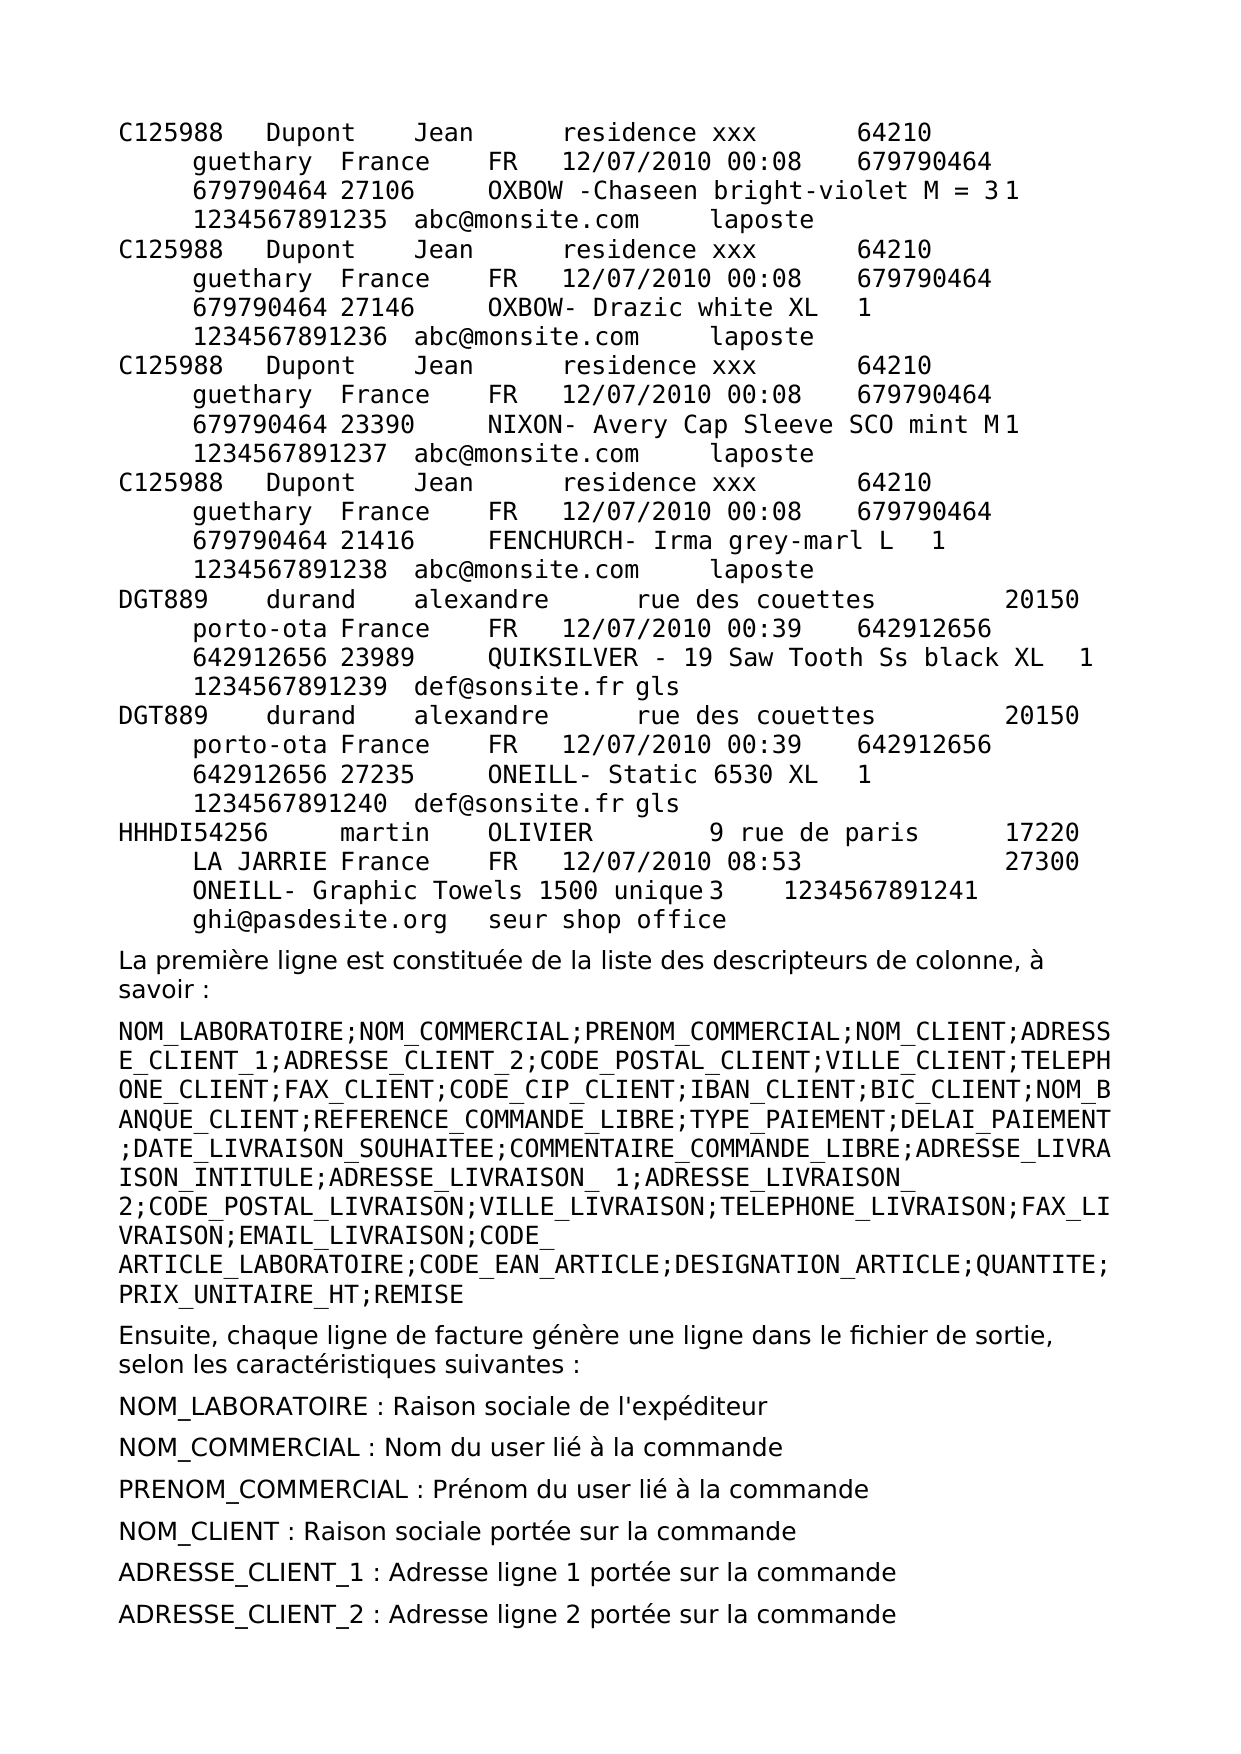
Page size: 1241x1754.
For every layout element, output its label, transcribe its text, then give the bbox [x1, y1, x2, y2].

text La première ligne est constituée de la liste des descripteurs de colonne, à savoir : [118, 947, 1122, 1005]
text NOM_LABORATOIRE;NOM_COMMERCIAL;PRENOM_COMMERCIAL;NOM_CLIENT;ADRESSE_CLIENT_1;ADRESSE_CLIENT_2;CODE_POSTAL_CLIENT;VILLE_CLIENT;TELEPHONE_CLIENT;FAX_CLIENT;CODE_CIP_CLIENT;IBAN_CLIENT;BIC_CLIENT;NOM_BANQUE_CLIENT;REFERENCE_COMMANDE_LIBRE;TYPE_PAIEMENT;DELAI_PAIEMENT;DATE_LIVRAISON_SOUHAITEE;COMMENTAIRE_COMMANDE_LIBRE;ADRESSE_LIVRAISON_INTITULE;ADRESSE_LIVRAISON_ 1;ADRESSE_LIVRAISON_ 2;CODE_POSTAL_LIVRAISON;VILLE_LIVRAISON;TELEPHONE_LIVRAISON;FAX_LIVRAISON;EMAIL_LIVRAISON;CODE_ ARTICLE_LABORATOIRE;CODE_EAN_ARTICLE;DESIGNATION_ARTICLE;QUANTITE;PRIX_UNITAIRE_HT;REMISE [118, 1017, 1122, 1309]
text Ensuite, chaque ligne de facture génère une ligne dans le fichier de sortie, selon les caractéristiques suivantes : [118, 1321, 1122, 1379]
text PRENOM_COMMERCIAL : Prénom du user lié à la commande [118, 1475, 1122, 1504]
text NOM_CLIENT : Raison sociale portée sur la commande [118, 1517, 1122, 1546]
text C125988 Dupont Jean residence xxx 64210 guethary France FR 12/07/2010 00:08 679790464 679790464 27106 OXBOW -Chaseen bright-violet M = 3 1 1234567891235 abc@monsite.com laposte C125988 Dupont Jean residence xxx 64210 guethary France FR 12/07/2010 00:08 679790464 679790464 27146 OXBOW- Drazic white XL 1 1234567891236 abc@monsite.com laposte C125988 Dupont Jean residence xxx 64210 guethary France FR 12/07/2010 00:08 679790464 679790464 23390 NIXON- Avery Cap Sleeve SCO mint M 1 1234567891237 abc@monsite.com laposte C125988 Dupont Jean residence xxx 64210 guethary France FR 12/07/2010 00:08 679790464 679790464 21416 FENCHURCH- Irma grey-marl L 1 1234567891238 abc@monsite.com laposte DGT889 durand alexandre rue des couettes 20150 porto-ota France FR 12/07/2010 00:39 642912656 642912656 23989 QUIKSILVER - 19 Saw Tooth Ss black XL 1 1234567891239 def@sonsite.fr gls DGT889 durand alexandre rue des couettes 20150 porto-ota France FR 12/07/2010 00:39 642912656 642912656 27235 ONEILL- Static 6530 XL 1 1234567891240 def@sonsite.fr gls HHHDI54256 martin OLIVIER 9 rue de paris 17220 LA JARRIE France FR 12/07/2010 08:53 27300 ONEILL- Graphic Towels 1500 unique 3 1234567891241 ghi@pasdesite.org seur shop office [118, 118, 1122, 935]
text NOM_LABORATOIRE : Raison sociale de l'expéditeur [118, 1392, 1122, 1421]
text NOM_COMMERCIAL : Nom du user lié à la commande [118, 1433, 1122, 1462]
text ADRESSE_CLIENT_2 : Adresse ligne 2 portée sur la commande [118, 1600, 1122, 1629]
text ADRESSE_CLIENT_1 : Adresse ligne 1 portée sur la commande [118, 1558, 1122, 1587]
